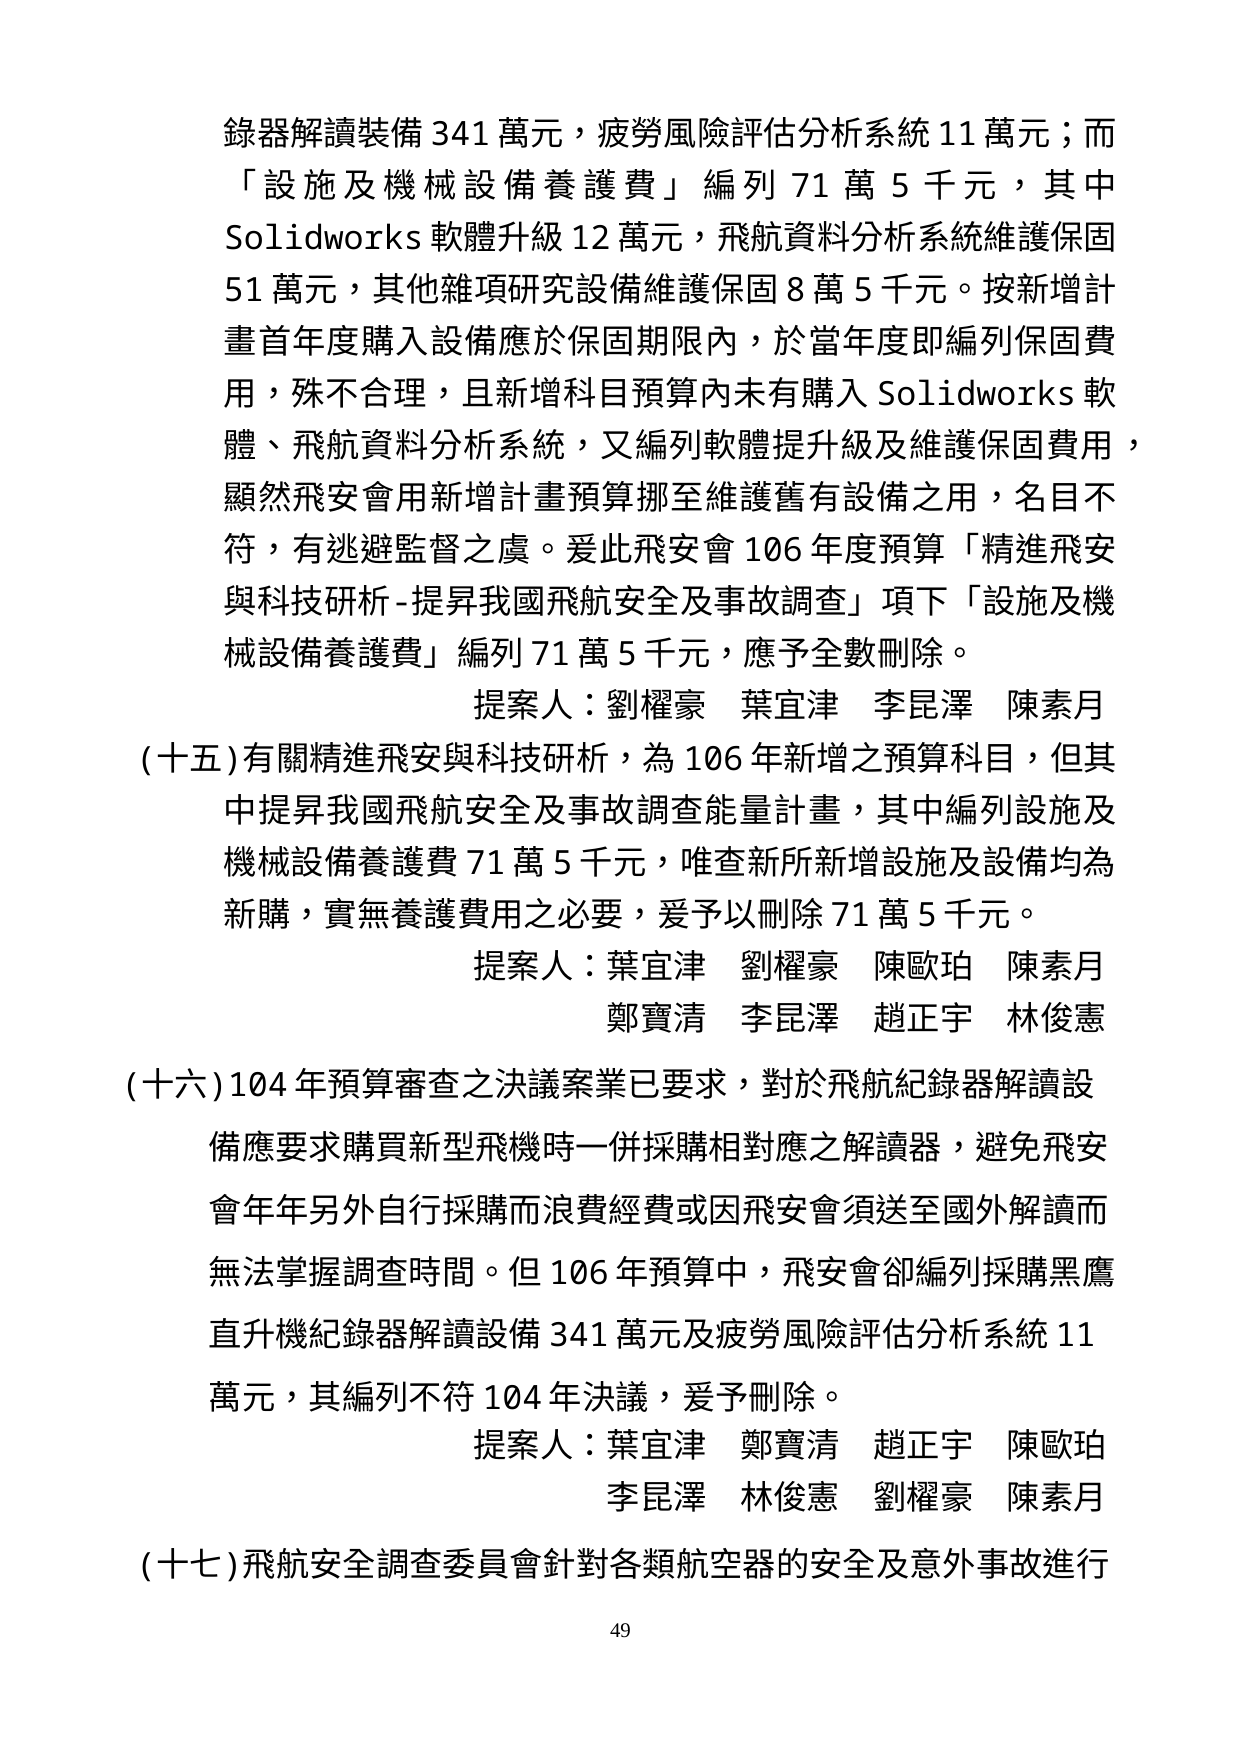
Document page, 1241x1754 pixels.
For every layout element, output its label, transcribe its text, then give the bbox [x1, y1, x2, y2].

text (十四)飛航安全調查委員會106年度預算新增「精進飛安與科技研析」項目，主要係因應復興航空澎湖及南港空難，行政院要求強化飛航安全，擬訂「提昇我國飛航安全及事故調查能量計畫」，計畫期程3年，106年度編列950萬元。惟飛安會新增科目「精進飛安與科技研析-提昇我國飛航安全及事故調查」項下「機械設備費」編列352萬元，其中黑鷹直升機紀錄器解讀裝備341萬元，疲勞風險評估分析系統11萬元；而「設施及機械設備養護費」編列71萬5千元，其中Solidworks軟體升級12萬元，飛航資料分析系統維護保固51萬元，其他雜項研究設備維護保固8萬5千元。按新增計畫首年度購入設備應於保固期限內，於當年度即編列保固費用，殊不合理，且新增科目預算內未有購入Solidworks軟體、飛航資料分析系統，又編列軟體提升級及維護保固費用，顯然飛安會用新增計畫預算挪至維護舊有設備之用，名目不符，有逃避監督之虞。爰此飛安會106年度預算「精進飛安與科技研析-提昇我國飛航安全及事故調查」項下「設施及機械設備養護費」編列71萬5千元，應予全數刪除。 [136, 103, 1117, 676]
text 提案人：葉宜津 鄭寶清 趙正宇 陳歐珀 李昆澤 林俊憲 劉櫂豪 陳素月 [473, 1416, 1117, 1520]
text (十五)有關精進飛安與科技研析，為106年新增之預算科目，但其中提昇我國飛航安全及事故調查能量計畫，其中編列設施及機械設備養護費71萬5千元，唯查新所新增設施及設備均為新購，實無養護費用之必要，爰予以刪除71萬5千元。 [136, 728, 1117, 937]
text 提案人：劉櫂豪 葉宜津 李昆澤 陳素月 [473, 676, 1117, 728]
text (十七)飛航安全調查委員會針對各類航空器的安全及意外事故進行 [136, 1520, 1117, 1582]
text 提案人：葉宜津 劉櫂豪 陳歐珀 陳素月 鄭寶清 李昆澤 趙正宇 林俊憲 [473, 937, 1117, 1041]
text (十六)104年預算審查之決議案業已要求，對於飛航紀錄器解讀設備應要求購買新型飛機時一併採購相對應之解讀器，避免飛安會年年另外自行採購而浪費經費或因飛安會須送至國外解讀而無法掌握調查時間。但106年預算中，飛安會卻編列採購黑鷹直升機紀錄器解讀設備341萬元及疲勞風險評估分析系統11萬元，其編列不符104年決議，爰予刪除。 [121, 1041, 1117, 1416]
